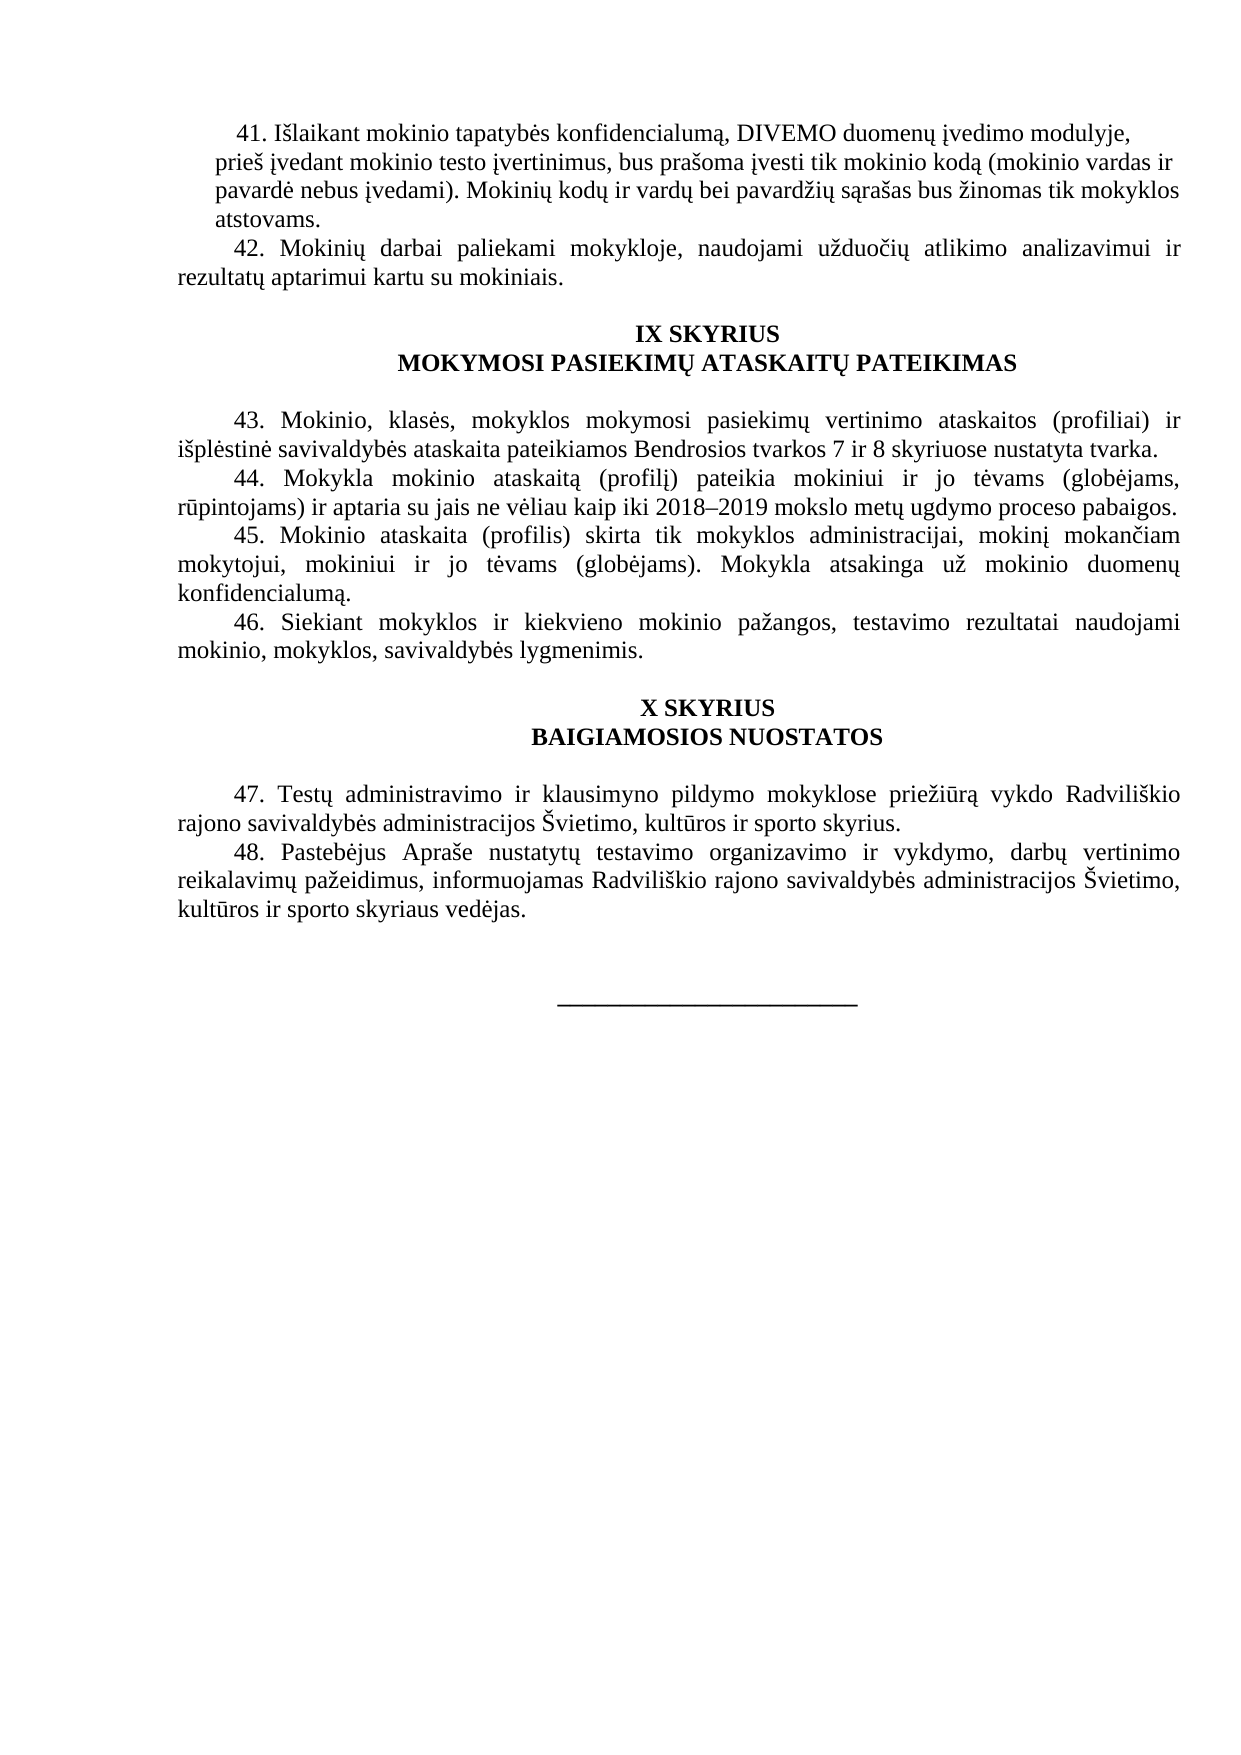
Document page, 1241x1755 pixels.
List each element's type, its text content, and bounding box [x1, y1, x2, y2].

text 41. Išlaikant mokinio tapatybės konfidencialumą, DIVEMO duomenų įvedimo modulyje, prieš įvedant mokinio testo įvertinimus, bus prašoma įvesti tik mokinio kodą (mokinio vardas ir pavardė nebus įvedami). Mokinių kodų ir vardų bei pavardžių sąrašas bus žinomas tik mokyklos atstovams. [215, 118, 1181, 233]
text BAIGIAMOSIOS NUOSTATOS [177, 722, 1181, 751]
text 42. Mokinių darbai paliekami mokykloje, naudojami užduočių atlikimo analizavimui ir rezultatų aptarimui kartu su mokiniais. [177, 233, 1181, 291]
text 45. Mokinio ataskaita (profilis) skirta tik mokyklos administracijai, mokinį mokančiam mokytojui, mokiniui ir jo tėvams (globėjams). Mokykla atsakinga už mokinio duomenų konfidencialumą. [177, 521, 1181, 607]
text 46. Siekiant mokyklos ir kiekvieno mokinio pažangos, testavimo rezultatai naudojami mokinio, mokyklos, savivaldybės lygmenimis. [177, 607, 1181, 664]
text 44. Mokykla mokinio ataskaitą (profilį) pateikia mokiniui ir jo tėvams (globėjams, rūpintojams) ir aptaria su jais ne vėliau kaip iki 2018–2019 mokslo metų ugdymo proceso pabaigos. [177, 463, 1181, 521]
text 43. Mokinio, klasės, mokyklos mokymosi pasiekimų vertinimo ataskaitos (profiliai) ir išplėstinė savivaldybės ataskaita pateikiamos Bendrosios tvarkos 7 ir 8 skyriuose nustatyta tvarka. [177, 406, 1181, 463]
text 48. Pastebėjus Apraše nustatytų testavimo organizavimo ir vykdymo, darbų vertinimo reikalavimų pažeidimus, informuojamas Radviliškio rajono savivaldybės administracijos Švietimo, kultūros ir sporto skyriaus vedėjas. [177, 837, 1181, 923]
text ________________________ [177, 981, 1181, 1009]
text MOKYMOSI PASIEKIMŲ ATASKAITŲ PATEIKIMAS [177, 348, 1181, 377]
text X SKYRIUS [177, 693, 1181, 722]
text IX SKYRIUS [177, 319, 1181, 348]
text 47. Testų administravimo ir klausimyno pildymo mokyklose priežiūrą vykdo Radviliškio rajono savivaldybės administracijos Švietimo, kultūros ir sporto skyrius. [177, 779, 1181, 837]
